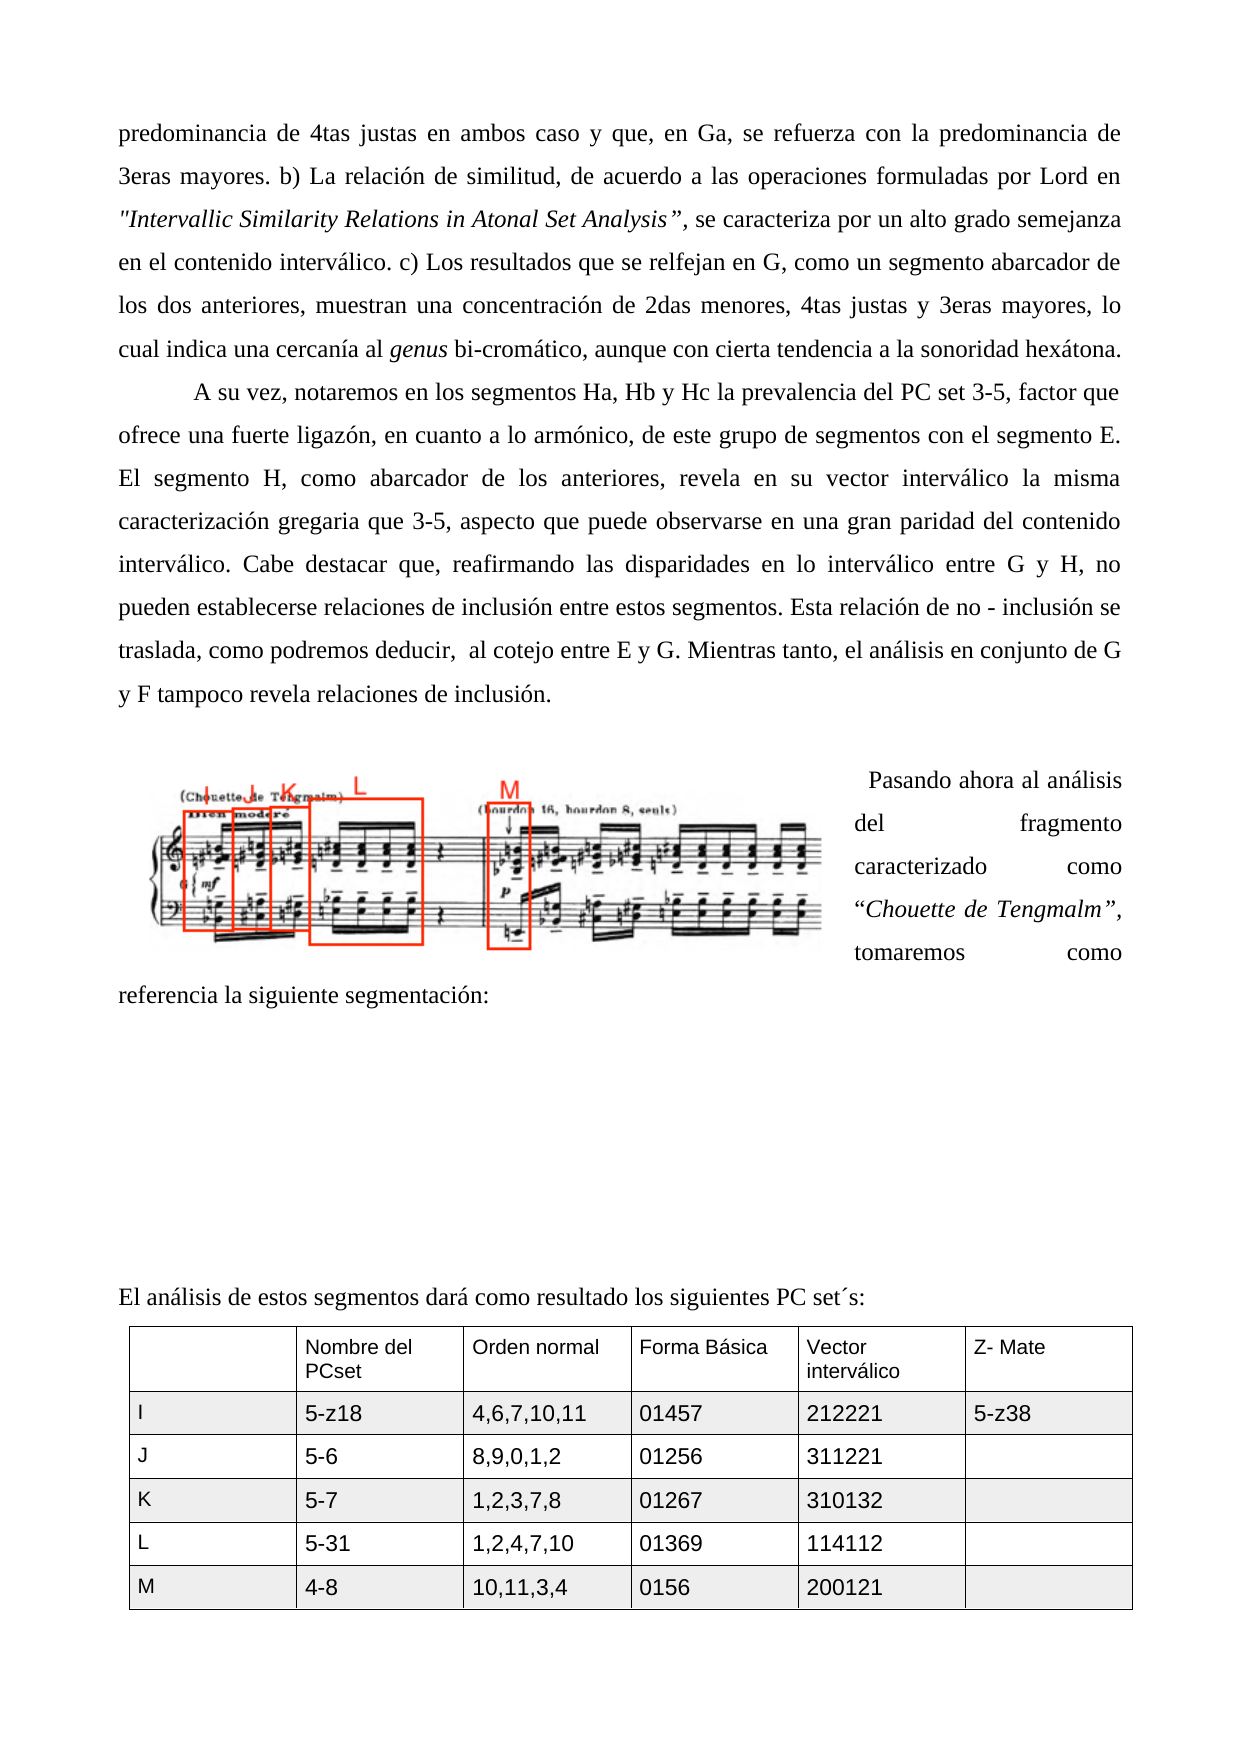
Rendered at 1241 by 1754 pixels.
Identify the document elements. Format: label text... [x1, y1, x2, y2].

table_header [130, 1370, 296, 1434]
table_cell 5-7 [297, 1522, 463, 1564]
table_header Z- Mate [966, 1370, 1132, 1434]
table_cell [966, 1479, 1132, 1521]
table_cell 01256 [632, 1479, 798, 1521]
table_cell 1,2,4,7,10 [464, 1566, 631, 1608]
text Pasando ahora al análisis del fragmento caracterizado como “Chouette de Tengmalm”, tomaremos como referencia la siguiente segmentación: [118, 808, 1122, 1052]
text El análisis de estos segmentos dará como resultado los siguientes PC set´s: [118, 1326, 1122, 1354]
table_header Forma Básica [632, 1370, 798, 1434]
table_header Nombre del PCset [297, 1370, 463, 1434]
table_cell 310132 [799, 1522, 965, 1564]
table_cell J [130, 1479, 296, 1521]
table_cell 01457 [632, 1435, 798, 1477]
table_cell 5-z38 [966, 1435, 1132, 1477]
table_cell 01369 [632, 1566, 798, 1608]
table_cell 4,6,7,10,11 [464, 1435, 631, 1477]
text A partir de la observación de los vectores interválicos de los segmentos G, podemos aventurar las siguientes afirmaciones: a) Tanto Ga como Gb se caracterizan por una sonoridad cercana a lo diatónico (basta con observar que, según su configuración interválica, ambas unidades acórdicas podrían entenderse como tétradas en un contexto tonal), factor que puede verificarse en la predominancia de 4tas justas en ambos caso y que, en Ga, se refuerza con la predominancia de 3eras mayores. b) La relación de similitud, de acuerdo a las operaciones formuladas por Lord en "Intervallic Similarity Relations in Atonal Set Analysis”, se caracteriza por un alto grado semejanza en el contenido interválico. c) Los resultados que se relfejan en G, como un segmento abarcador de los dos anteriores, muestran una concentración de 2das menores, 4tas justas y 3eras mayores, lo cual indica una cercanía al genus bi-cromático, aunque con cierta tendencia a la sonoridad hexátona. [118, 118, 1122, 406]
table_cell 114112 [799, 1566, 965, 1608]
table_cell K [130, 1522, 296, 1564]
table_cell 5-6 [297, 1479, 463, 1521]
table_cell [966, 1566, 1132, 1608]
table_cell 1,2,3,7,8 [464, 1522, 631, 1564]
table_header Vector interválico [799, 1370, 965, 1434]
table_cell 5-31 [297, 1566, 463, 1608]
table_cell 5-z18 [297, 1435, 463, 1477]
table_cell [966, 1522, 1132, 1564]
table_cell 8,9,0,1,2 [464, 1479, 631, 1521]
table_cell 311221 [799, 1479, 965, 1521]
table_cell L [130, 1566, 296, 1608]
table_header Orden normal [464, 1370, 631, 1434]
table_cell 01267 [632, 1522, 798, 1564]
picture [137, 814, 829, 999]
table_cell I [130, 1435, 296, 1477]
table_cell 212221 [799, 1435, 965, 1477]
text A su vez, notaremos en los segmentos Ha, Hb y Hc la prevalencia del PC set 3-5, factor que ofrece una fuerte ligazón, en cuanto a lo armónico, de este grupo de segmentos con el segmento E. El segmento H, como abarcador de los anteriores, revela en su vector interválico la misma caracterización gregaria que 3-5, aspecto que puede observarse en una gran paridad del contenido interválico. Cabe destacar que, reafirmando las disparidades en lo interválico entre G y H, no pueden establecerse relaciones de inclusión entre estos segmentos. Esta relación de no - inclusión se traslada, como podremos deducir, al cotejo entre E y G. Mientras tanto, el análisis en conjunto de G y F tampoco revela relaciones de inclusión. [118, 420, 1122, 751]
